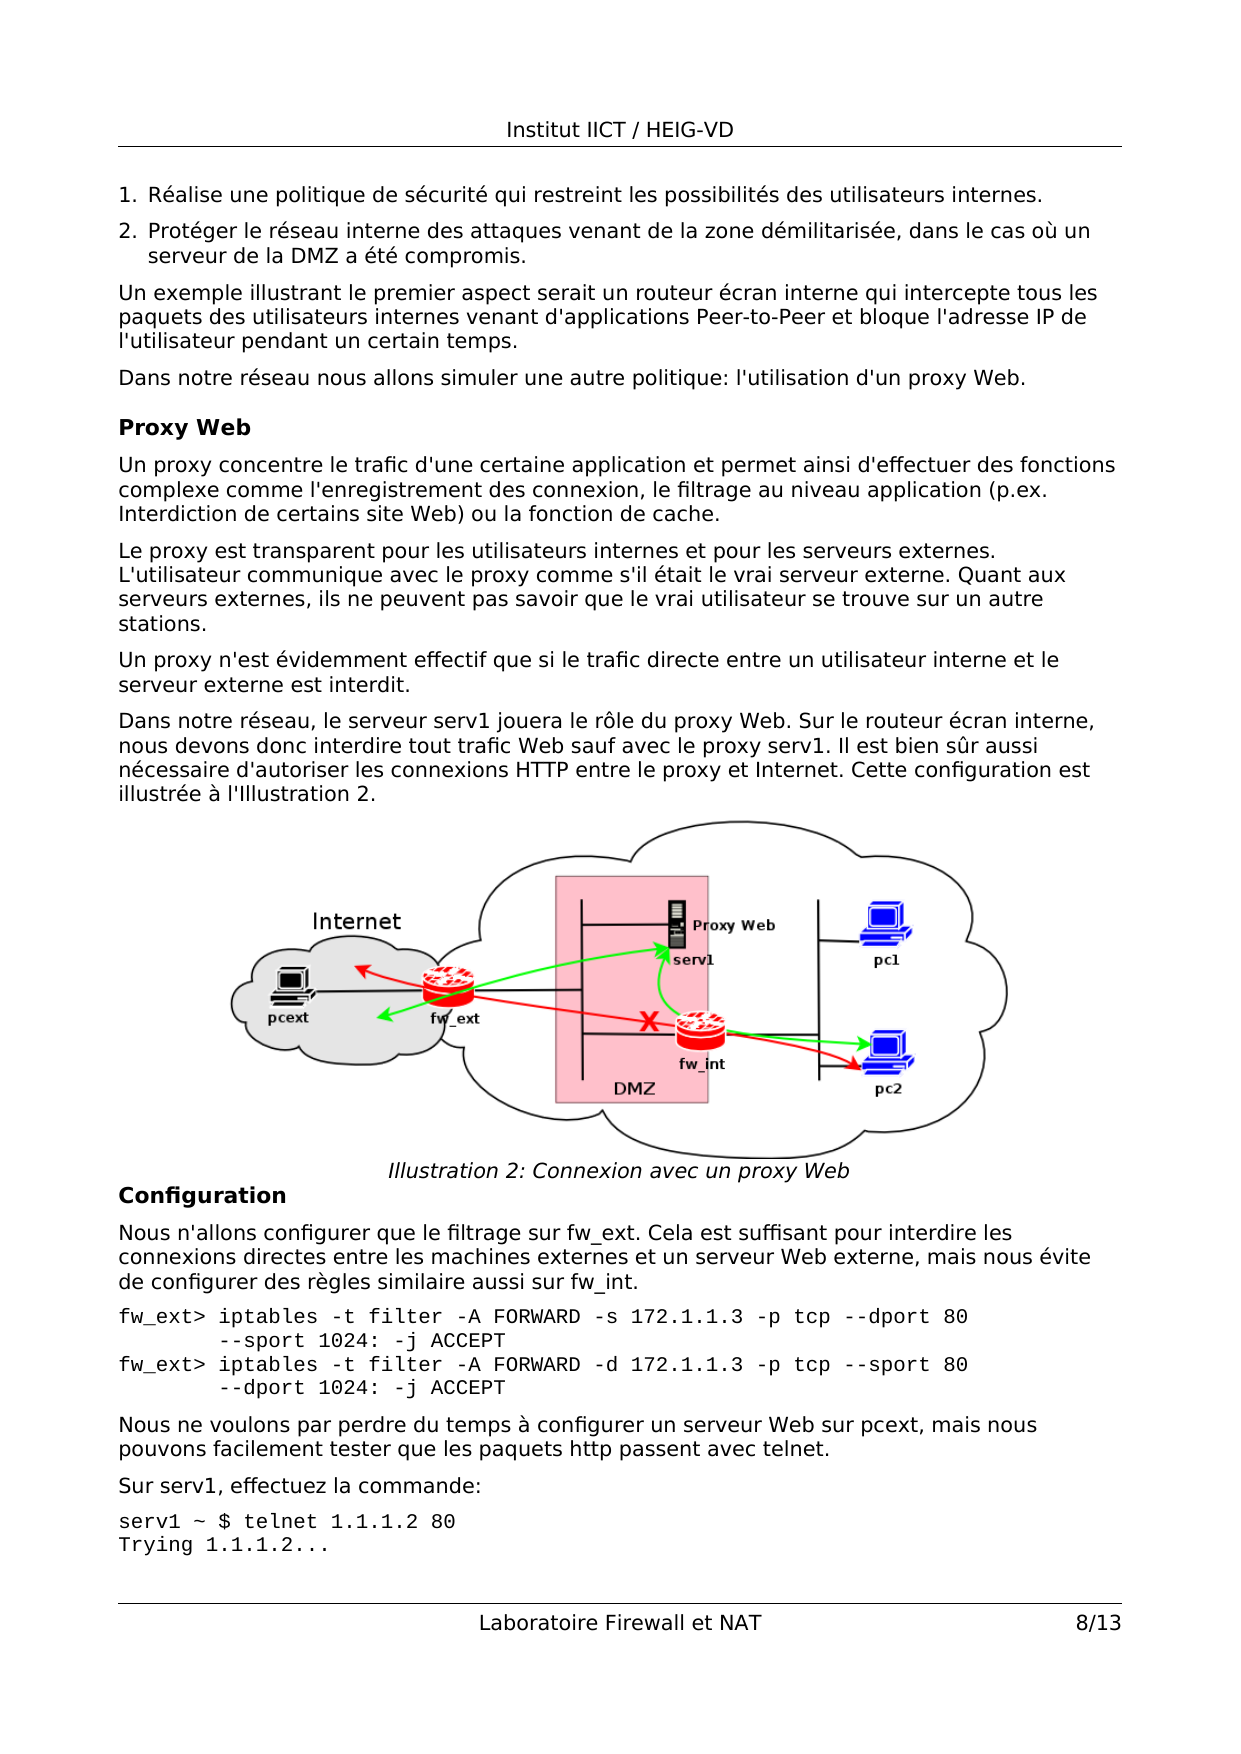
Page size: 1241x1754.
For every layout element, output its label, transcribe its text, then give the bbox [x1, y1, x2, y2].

text Un proxy n'est évidemment effectif que si le trafic directe entre un utilisateur interne et le serveur externe est interdit. [118, 648, 1122, 697]
picture [222, 806, 1018, 1159]
subtitle Proxy Web [118, 415, 1122, 441]
text Le proxy est transparent pour les utilisateurs internes et pour les serveurs externes. L'utilisateur communique avec le proxy comme s'il était le vrai serveur externe. Quant aux serveurs externes, ils ne peuvent pas savoir que le vrai utilisateur se trouve sur un autre stations. [118, 539, 1122, 636]
text Un exemple illustrant le premier aspect serait un routeur écran interne qui intercepte tous les paquets des utilisateurs internes venant d'applications Peer-to-Peer et bloque l'adresse IP de l'utilisateur pendant un certain temps. [118, 281, 1122, 353]
text Sur serv1, effectuez la commande: [118, 1474, 1122, 1498]
text Illustration 2: Connexion avec un proxy Web [223, 1159, 1017, 1183]
text Un proxy concentre le trafic d'une certaine application et permet ainsi d'effectuer des fonctions complexe comme l'enregistrement des connexion, le filtrage au niveau application (p.ex. Interdiction de certains site Web) ou la fonction de cache. [118, 453, 1122, 526]
text serv1 ~ $ telnet 1.1.1.2 80 Trying 1.1.1.2... [118, 1511, 1122, 1558]
subtitle Configuration [118, 832, 1122, 1209]
list Réalise une politique de sécurité qui restreint les possibilités des utilisateurs internes. [118, 183, 1122, 207]
text Dans notre réseau, le serveur serv1 jouera le rôle du proxy Web. Sur le routeur écran interne, nous devons donc interdire tout trafic Web sauf avec le proxy serv1. Il est bien sûr aussi nécessaire d'autoriser les connexions HTTP entre le proxy et Internet. Cette configuration est illustrée à l'Illustration 2. [118, 709, 1122, 807]
text Dans notre réseau nous allons simuler une autre politique: l'utilisation d'un proxy Web. [118, 366, 1122, 390]
text Nous ne voulons par perdre du temps à configurer un serveur Web sur pcext, mais nous pouvons facilement tester que les paquets http passent avec telnet. [118, 1413, 1122, 1462]
text fw_ext> iptables -t filter -A FORWARD -s 172.1.1.3 -p tcp --dport 80 --sport 1024: -j ACCEPT fw_ext> iptables -t filter -A FORWARD -d 172.1.1.3 -p tcp --sport 80 --dport 1024: -j ACCEPT [118, 1307, 1122, 1401]
list Protéger le réseau interne des attaques venant de la zone démilitarisée, dans le cas où un serveur de la DMZ a été compromis. [118, 220, 1122, 268]
text Nous n'allons configurer que le filtrage sur fw_ext. Cela est suffisant pour interdire les connexions directes entre les machines externes et un serveur Web externe, mais nous évite de configurer des règles similaire aussi sur fw_int. [118, 1221, 1122, 1294]
